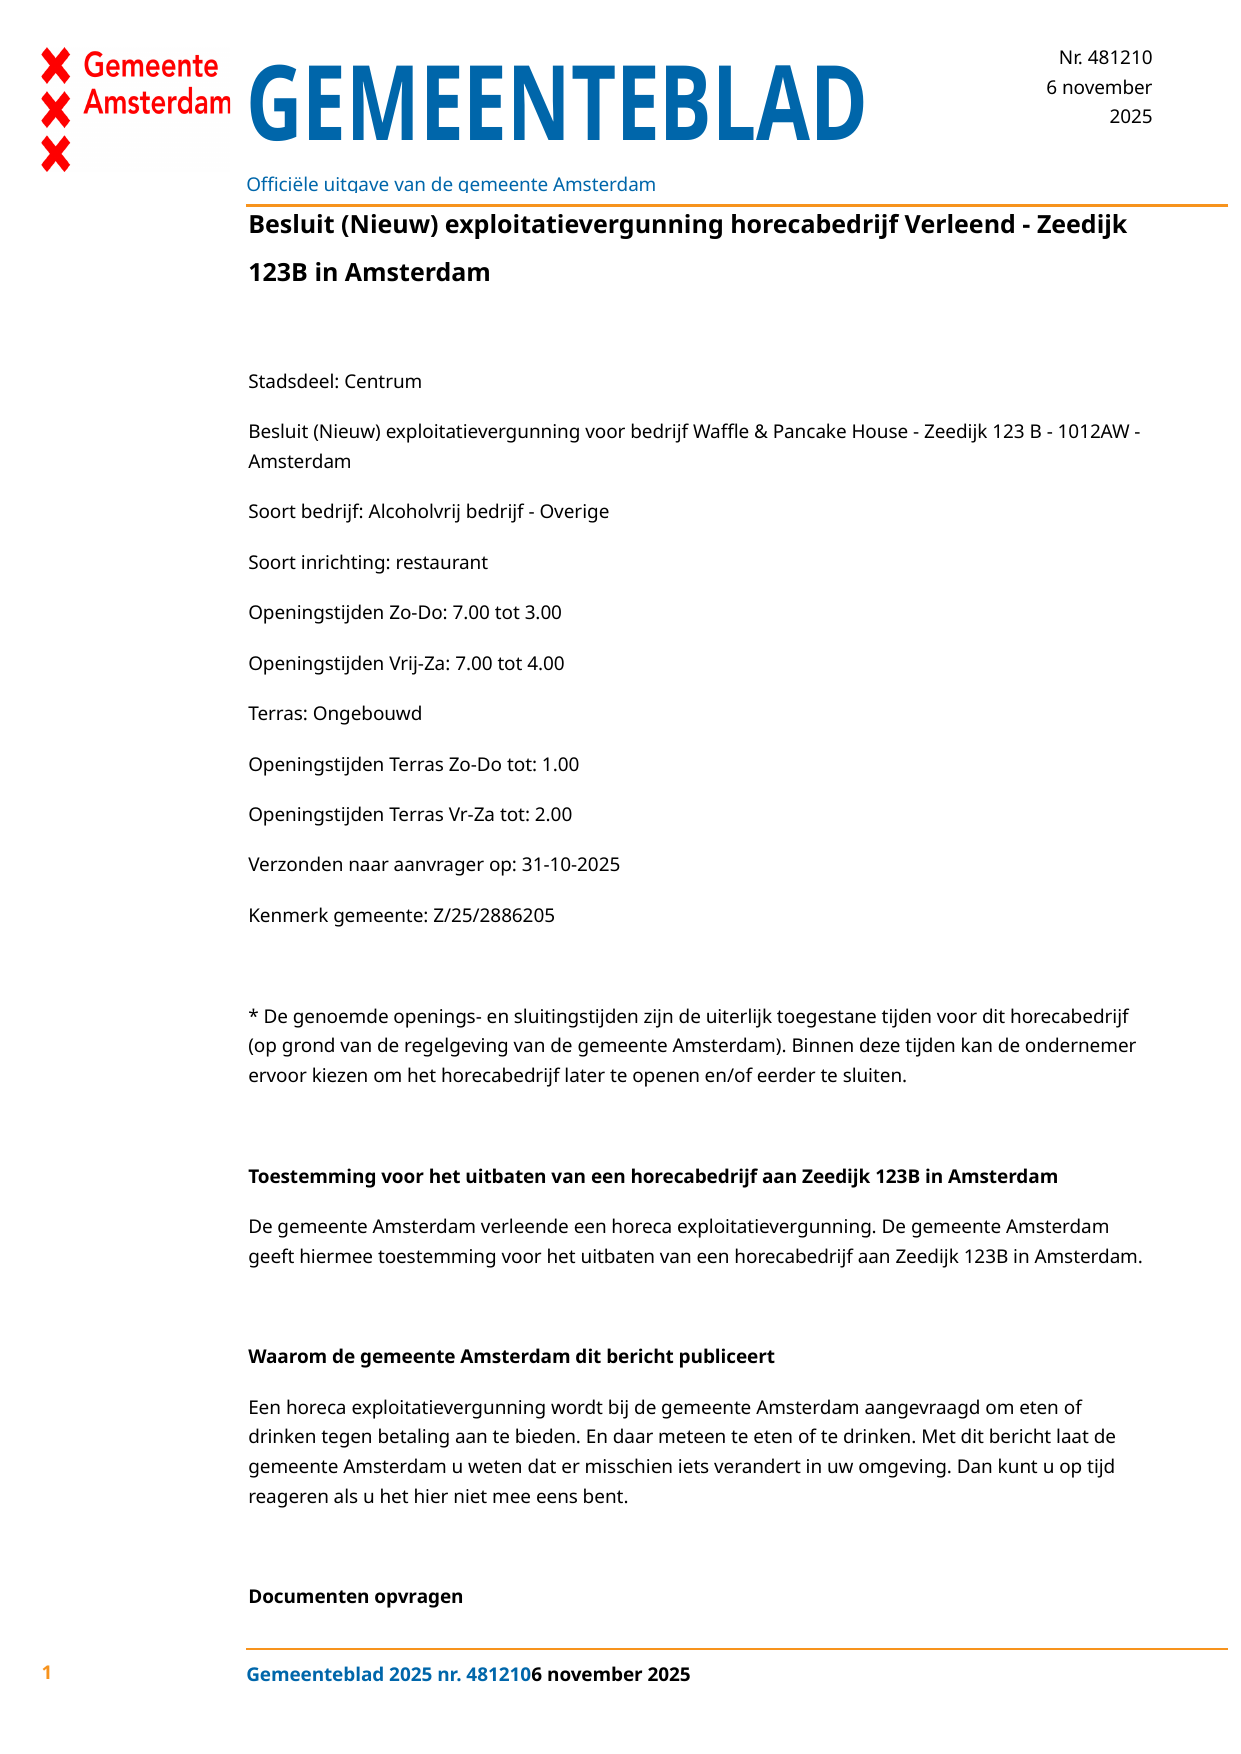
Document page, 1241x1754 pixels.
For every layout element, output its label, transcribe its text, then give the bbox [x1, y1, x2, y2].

text Soort bedrijf: Alcoholvrij bedrijf - Overige [248, 499, 1152, 524]
text Verzonden naar aanvrager op: 31-10-2025 [248, 852, 1152, 877]
text Openingstijden Terras Zo-Do tot: 1.00 [248, 751, 1152, 777]
text Besluit (Nieuw) exploitatievergunning voor bedrijf Waffle & Pancake House - Zeedijk 123 B - 1012AW - Amsterdam [248, 419, 1152, 474]
text Documenten opvragen [248, 1584, 1152, 1609]
text Besluit (Nieuw) exploitatievergunning horecabedrijf Verleend - Zeedijk 123B in Amsterdam [248, 207, 1152, 288]
text De gemeente Amsterdam verleende een horeca exploitatievergunning. De gemeente Amsterdam geeft hiermee toestemming voor het uitbaten van een horecabedrijf aan Zeedijk 123B in Amsterdam. [248, 1213, 1152, 1269]
text Openingstijden Terras Vr-Za tot: 2.00 [248, 801, 1152, 827]
text Openingstijden Zo-Do: 7.00 tot 3.00 [248, 599, 1152, 625]
picture [41, 47, 231, 172]
text * De genoemde openings- en sluitingstijden zijn de uiterlijk toegestane tijden voor dit horecabedrijf (op grond van de regelgeving van de gemeente Amsterdam). Binnen deze tijden kan de ondernemer ervoor kiezen om het horecabedrijf later te openen en/of eerder te sluiten. [248, 1003, 1152, 1088]
text Kenmerk gemeente: Z/25/2886205 [248, 902, 1152, 928]
text Terras: Ongebouwd [248, 700, 1152, 726]
text Toestemming voor het uitbaten van een horecabedrijf aan Zeedijk 123B in Amsterdam [248, 1163, 1152, 1189]
text Waarom de gemeente Amsterdam dit bericht publiceert [248, 1344, 1152, 1369]
text Stadsdeel: Centrum [248, 368, 1152, 394]
text Openingstijden Vrij-Za: 7.00 tot 4.00 [248, 650, 1152, 676]
text Een horeca exploitatievergunning wordt bij de gemeente Amsterdam aangevraagd om eten of drinken tegen betaling aan te bieden. En daar meteen te eten of te drinken. Met dit bericht laat de gemeente Amsterdam u weten dat er misschien iets verandert in uw omgeving. Dan kunt u op tijd reageren als u het hier niet mee eens bent. [248, 1394, 1152, 1509]
text Soort inrichting: restaurant [248, 549, 1152, 575]
